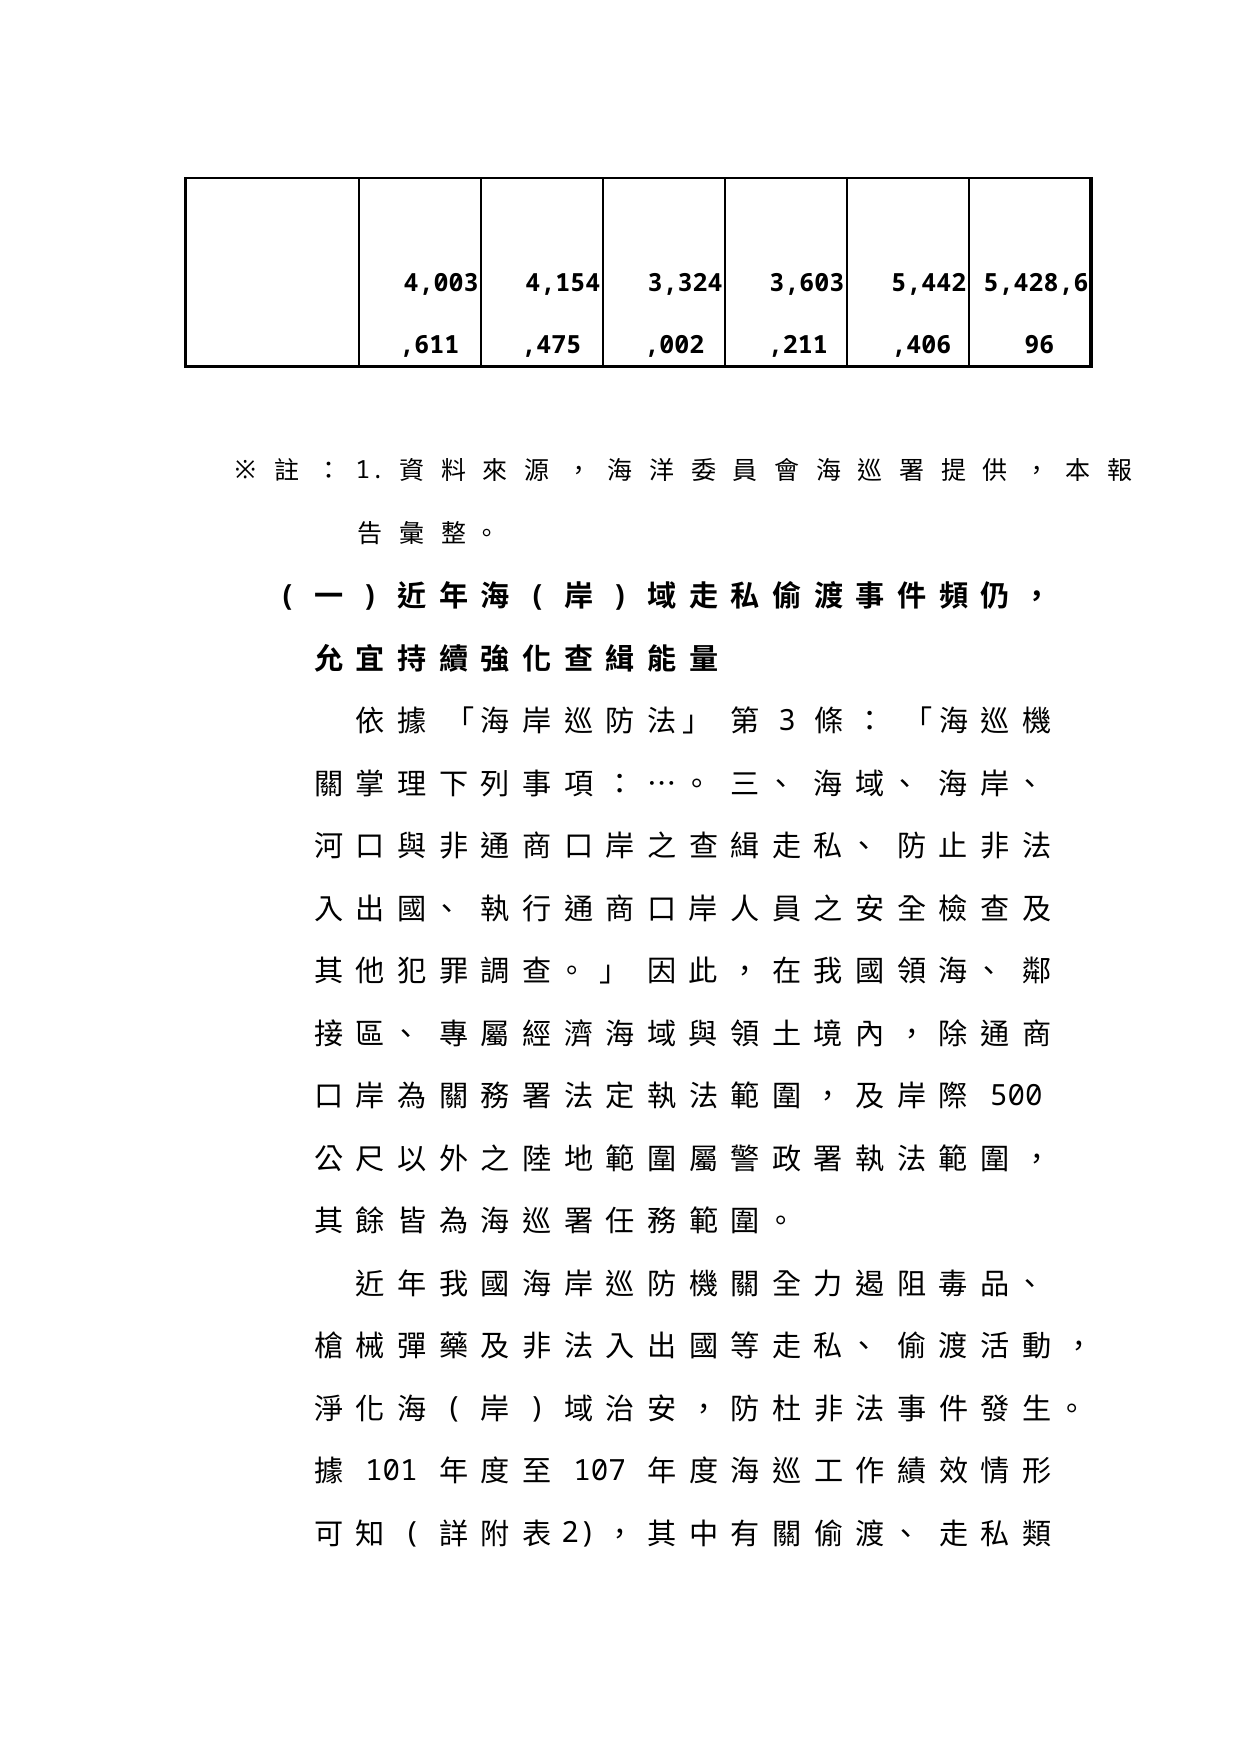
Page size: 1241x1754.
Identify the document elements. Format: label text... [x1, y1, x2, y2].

table_cell 4,003,611 [360, 179, 480, 365]
table_cell [187, 179, 358, 365]
table_cell 5,442,406 [848, 179, 968, 365]
text (一)近年海(岸)域走私偷渡事件頻仍，允宜持續強化查緝能量 [242, 552, 1058, 677]
table_cell 5,428,696 [970, 179, 1089, 365]
table_cell 3,324,002 [604, 179, 724, 365]
table_cell 3,603,211 [726, 179, 846, 365]
text 近年我國海岸巡防機關全力遏阻毒品、槍械彈藥及非法入出國等走私、偷渡活動，淨化海(岸)域治安，防杜非法事件發生。據101年度至107年度海巡工作績效情形可知(詳附表2)，其中有關偷渡、走私類別總案件數分別為608件、471件、510件、466件、617件、549件及500件，查獲件數除102年度及104年度較低外，其餘年度均逾500件。 [271, 1240, 1058, 1552]
text 依據「海岸巡防法」第3條：「海巡機關掌理下列事項：…。三、海域、海岸、河口與非通商口岸之查緝走私、防止非法入出國、執行通商口岸人員之安全檢查及其他犯罪調查。」因此，在我國領海、鄰接區、專屬經濟海域與領土境內，除通商口岸為關務署法定執法範圍，及岸際500公尺以外之陸地範圍屬警政署執法範圍，其餘皆為海巡署任務範圍。 [271, 677, 1058, 1240]
table_cell 4,154,475 [482, 179, 602, 365]
text ※註：1.資料來源，海洋委員會海巡署提供，本報告彙整。 [187, 427, 1163, 552]
